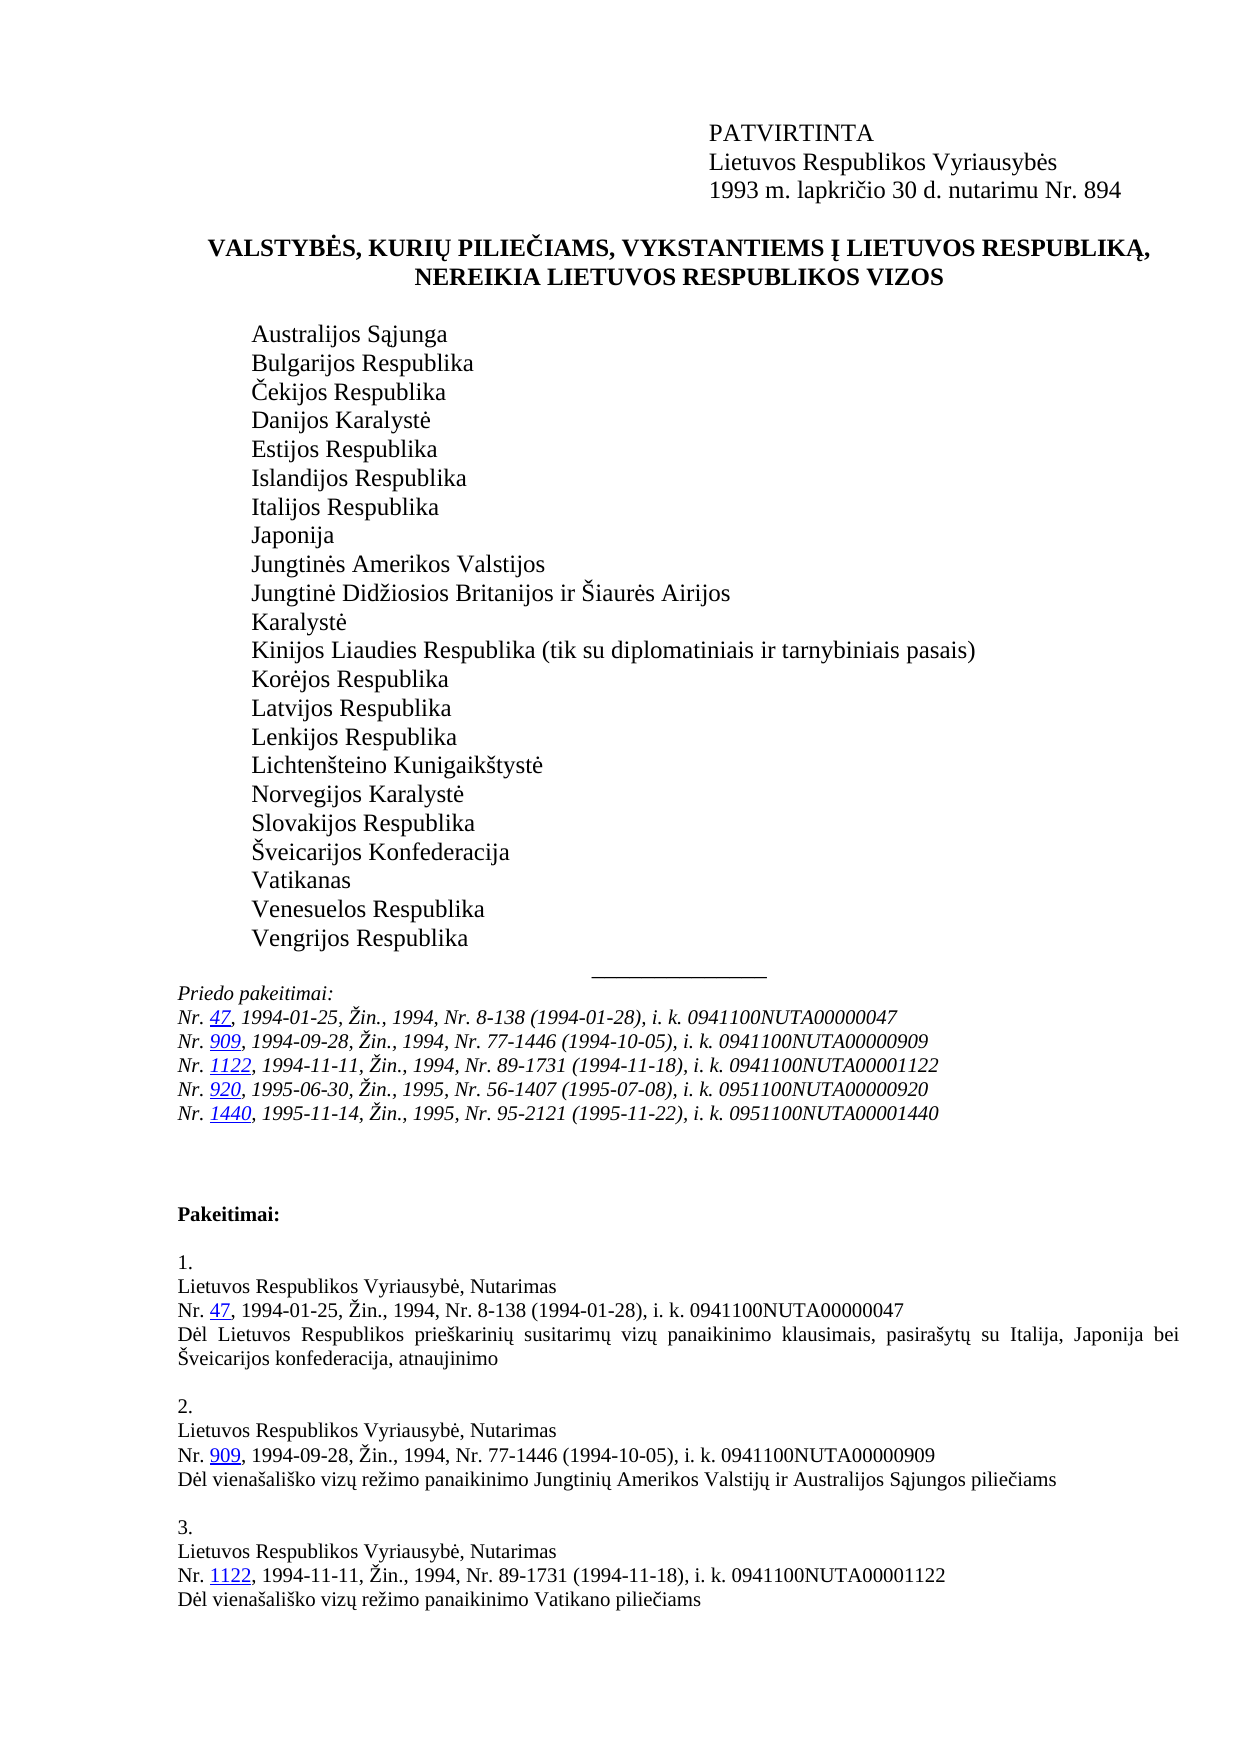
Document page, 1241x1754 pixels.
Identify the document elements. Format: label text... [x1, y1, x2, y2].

text Nr. 920, 1995-06-30, Žin., 1995, Nr. 56-1407 (1995-07-08), i. k. 0951100NUTA00000920 [177, 1077, 1181, 1101]
text Japonija [177, 521, 1181, 549]
text Nr. 1122, 1994-11-11, Žin., 1994, Nr. 89-1731 (1994-11-18), i. k. 0941100NUTA00001122 [177, 1053, 1181, 1077]
text Nr. 47, 1994-01-25, Žin., 1994, Nr. 8-138 (1994-01-28), i. k. 0941100NUTA00000047 [177, 1005, 1181, 1029]
text Pakeitimai: [177, 1202, 1181, 1226]
text Nr. 909, 1994-09-28, Žin., 1994, Nr. 77-1446 (1994-10-05), i. k. 0941100NUTA00000909 [177, 1442, 1181, 1467]
text VALSTYBĖS, KURIŲ PILIEČIAMS, VYKSTANTIEMS Į LIETUVOS RESPUBLIKĄ, NEREIKIA LIETUVOS RESPUBLIKOS VIZOS [177, 233, 1181, 291]
text Lietuvos Respublikos Vyriausybė, Nutarimas [177, 1539, 1181, 1563]
text Estijos Respublika [177, 434, 1181, 463]
text Australijos Sąjunga [177, 319, 1181, 348]
text Nr. 1122, 1994-11-11, Žin., 1994, Nr. 89-1731 (1994-11-18), i. k. 0941100NUTA00001122 [177, 1563, 1181, 1587]
text Lenkijos Respublika [177, 722, 1181, 751]
text 1993 m. lapkričio 30 d. nutarimu Nr. 894 [177, 176, 1181, 204]
text 2. [177, 1394, 1181, 1418]
text 1. [177, 1250, 1181, 1274]
text Bulgarijos Respublika [177, 348, 1181, 377]
text Islandijos Respublika [177, 463, 1181, 492]
text Vatikanas [177, 866, 1181, 894]
text PATVIRTINTA [177, 118, 1181, 147]
text Kinijos Liaudies Respublika (tik su diplomatiniais ir tarnybiniais pasais) [177, 636, 1181, 664]
text Korėjos Respublika [177, 664, 1181, 693]
text Latvijos Respublika [177, 693, 1181, 722]
text Nr. 909, 1994-09-28, Žin., 1994, Nr. 77-1446 (1994-10-05), i. k. 0941100NUTA00000909 [177, 1029, 1181, 1053]
text Dėl vienašališko vizų režimo panaikinimo Vatikano piliečiams [177, 1587, 1181, 1611]
text Venesuelos Respublika [177, 894, 1181, 923]
text Dėl vienašališko vizų režimo panaikinimo Jungtinių Amerikos Valstijų ir Australijos Sąjungos piliečiams [177, 1467, 1181, 1491]
text Jungtinė Didžiosios Britanijos ir Šiaurės Airijos [177, 578, 1181, 607]
text Lietuvos Respublikos Vyriausybė, Nutarimas [177, 1274, 1181, 1298]
text Šveicarijos Konfederacija [177, 837, 1181, 866]
text Slovakijos Respublika [177, 808, 1181, 837]
text Karalystė [177, 607, 1181, 636]
text Jungtinės Amerikos Valstijos [177, 549, 1181, 578]
text Čekijos Respublika [177, 377, 1181, 406]
text Nr. 47, 1994-01-25, Žin., 1994, Nr. 8-138 (1994-01-28), i. k. 0941100NUTA00000047 [177, 1298, 1181, 1322]
text Norvegijos Karalystė [177, 779, 1181, 808]
text Lietuvos Respublikos Vyriausybė, Nutarimas [177, 1418, 1181, 1442]
text ______________ [177, 952, 1181, 981]
text Priedo pakeitimai: [177, 981, 1181, 1005]
text 3. [177, 1515, 1181, 1539]
text Lichtenšteino Kunigaikštystė [177, 751, 1181, 779]
text Italijos Respublika [177, 492, 1181, 521]
text Danijos Karalystė [177, 406, 1181, 434]
text Dėl Lietuvos Respublikos prieškarinių susitarimų vizų panaikinimo klausimais, pasirašytų su Italija, Japonija bei Šveicarijos konfederacija, atnaujinimo [177, 1322, 1181, 1370]
text Nr. 1440, 1995-11-14, Žin., 1995, Nr. 95-2121 (1995-11-22), i. k. 0951100NUTA00001440 [177, 1101, 1181, 1125]
text Lietuvos Respublikos Vyriausybės [177, 147, 1181, 176]
text Vengrijos Respublika [177, 923, 1181, 952]
